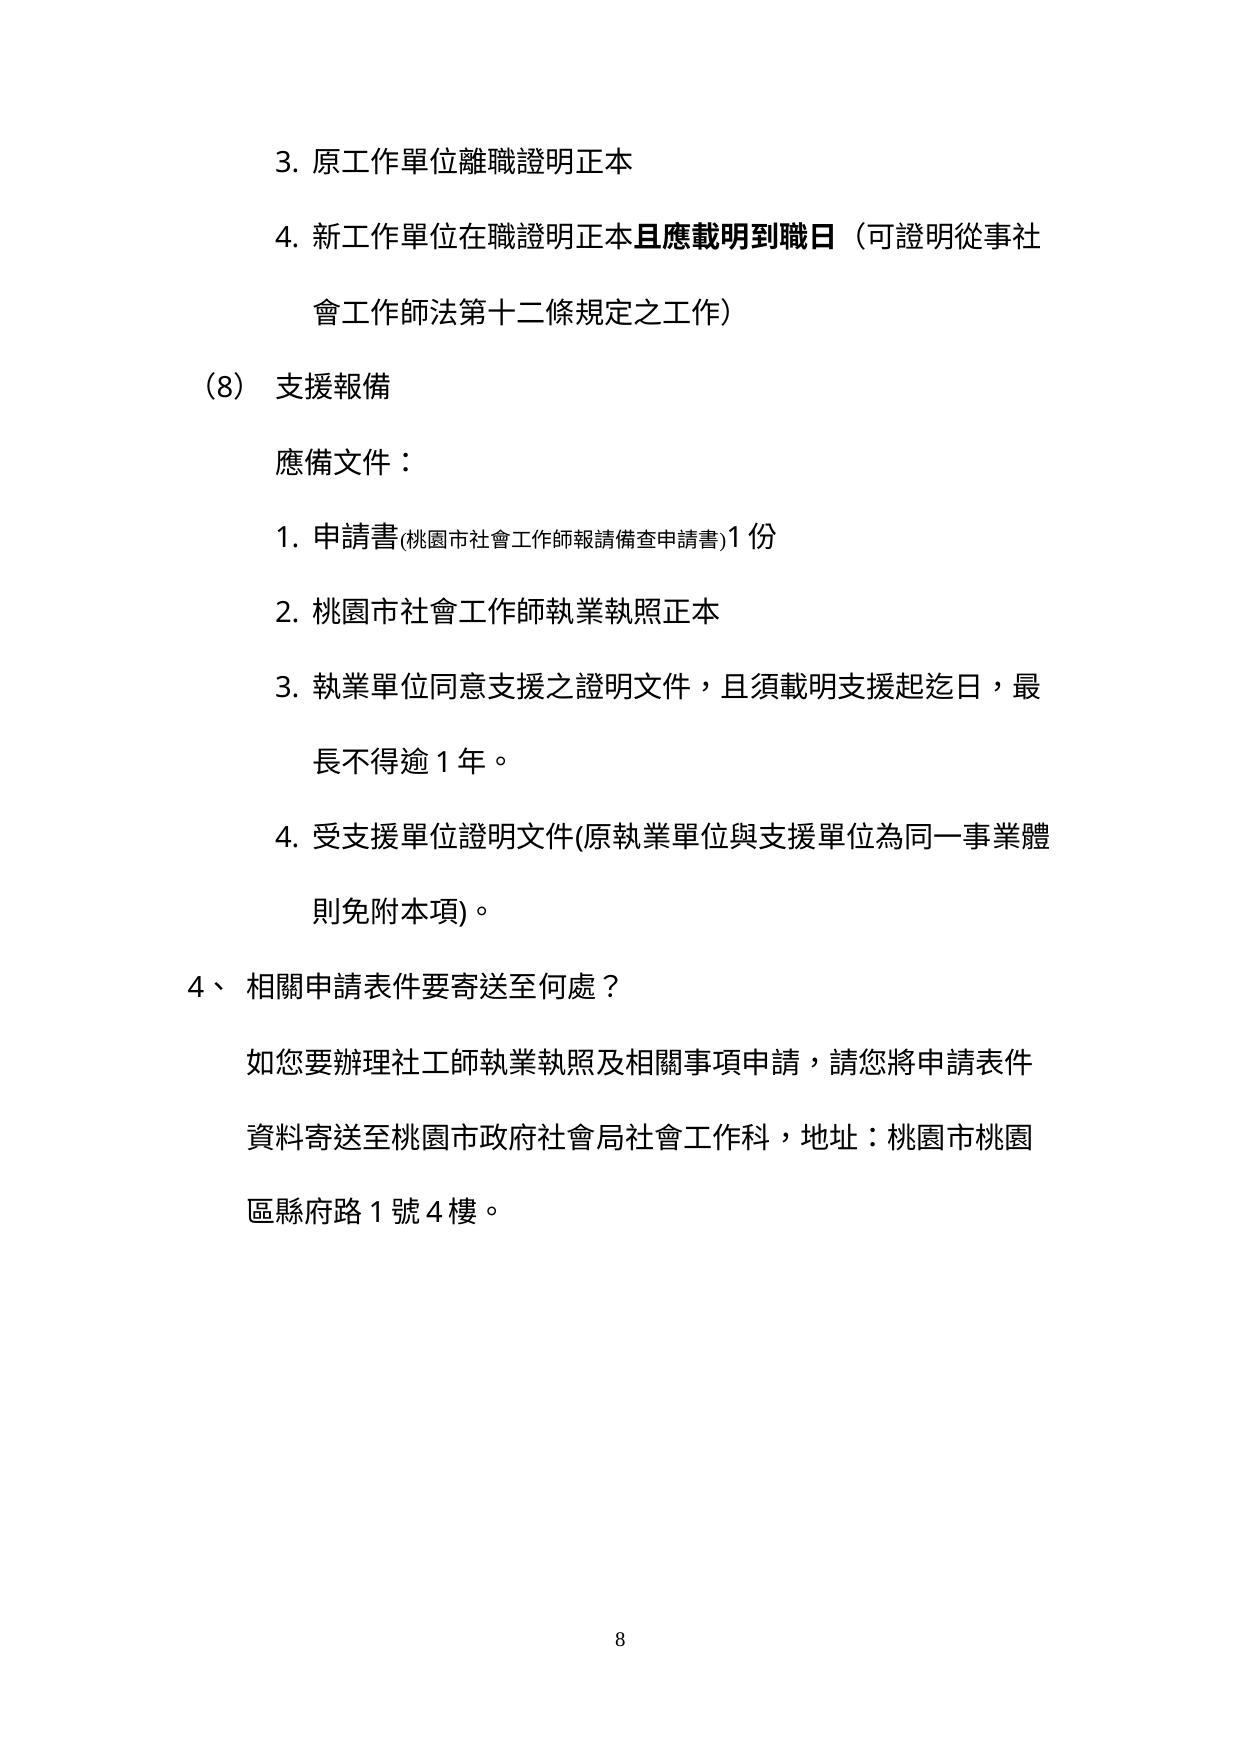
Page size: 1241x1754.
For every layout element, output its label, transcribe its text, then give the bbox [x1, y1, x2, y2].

list 桃園市社會工作師執業執照正本 [275, 573, 1053, 648]
list 支援報備 [187, 348, 1053, 423]
list 申請書(桃園市社會工作師報請備查申請書)1份 [275, 498, 1053, 573]
text 如您要辦理社工師執業執照及相關事項申請，請您將申請表件資料寄送至桃園市政府社會局社會工作科，地址：桃園市桃園區縣府路1號4樓。 [246, 1023, 1053, 1248]
list 新工作單位在職證明正本且應載明到職日（可證明從事社會工作師法第十二條規定之工作） [275, 198, 1053, 348]
list 受支援單位證明文件(原執業單位與支援單位為同一事業體則免附本項)。 [275, 798, 1053, 948]
list 原工作單位離職證明正本 [275, 123, 1053, 198]
list 執業單位同意支援之證明文件，且須載明支援起迄日，最長不得逾1年。 [275, 648, 1053, 798]
list 相關申請表件要寄送至何處？ [187, 948, 1053, 1023]
text 應備文件： [275, 423, 1053, 498]
